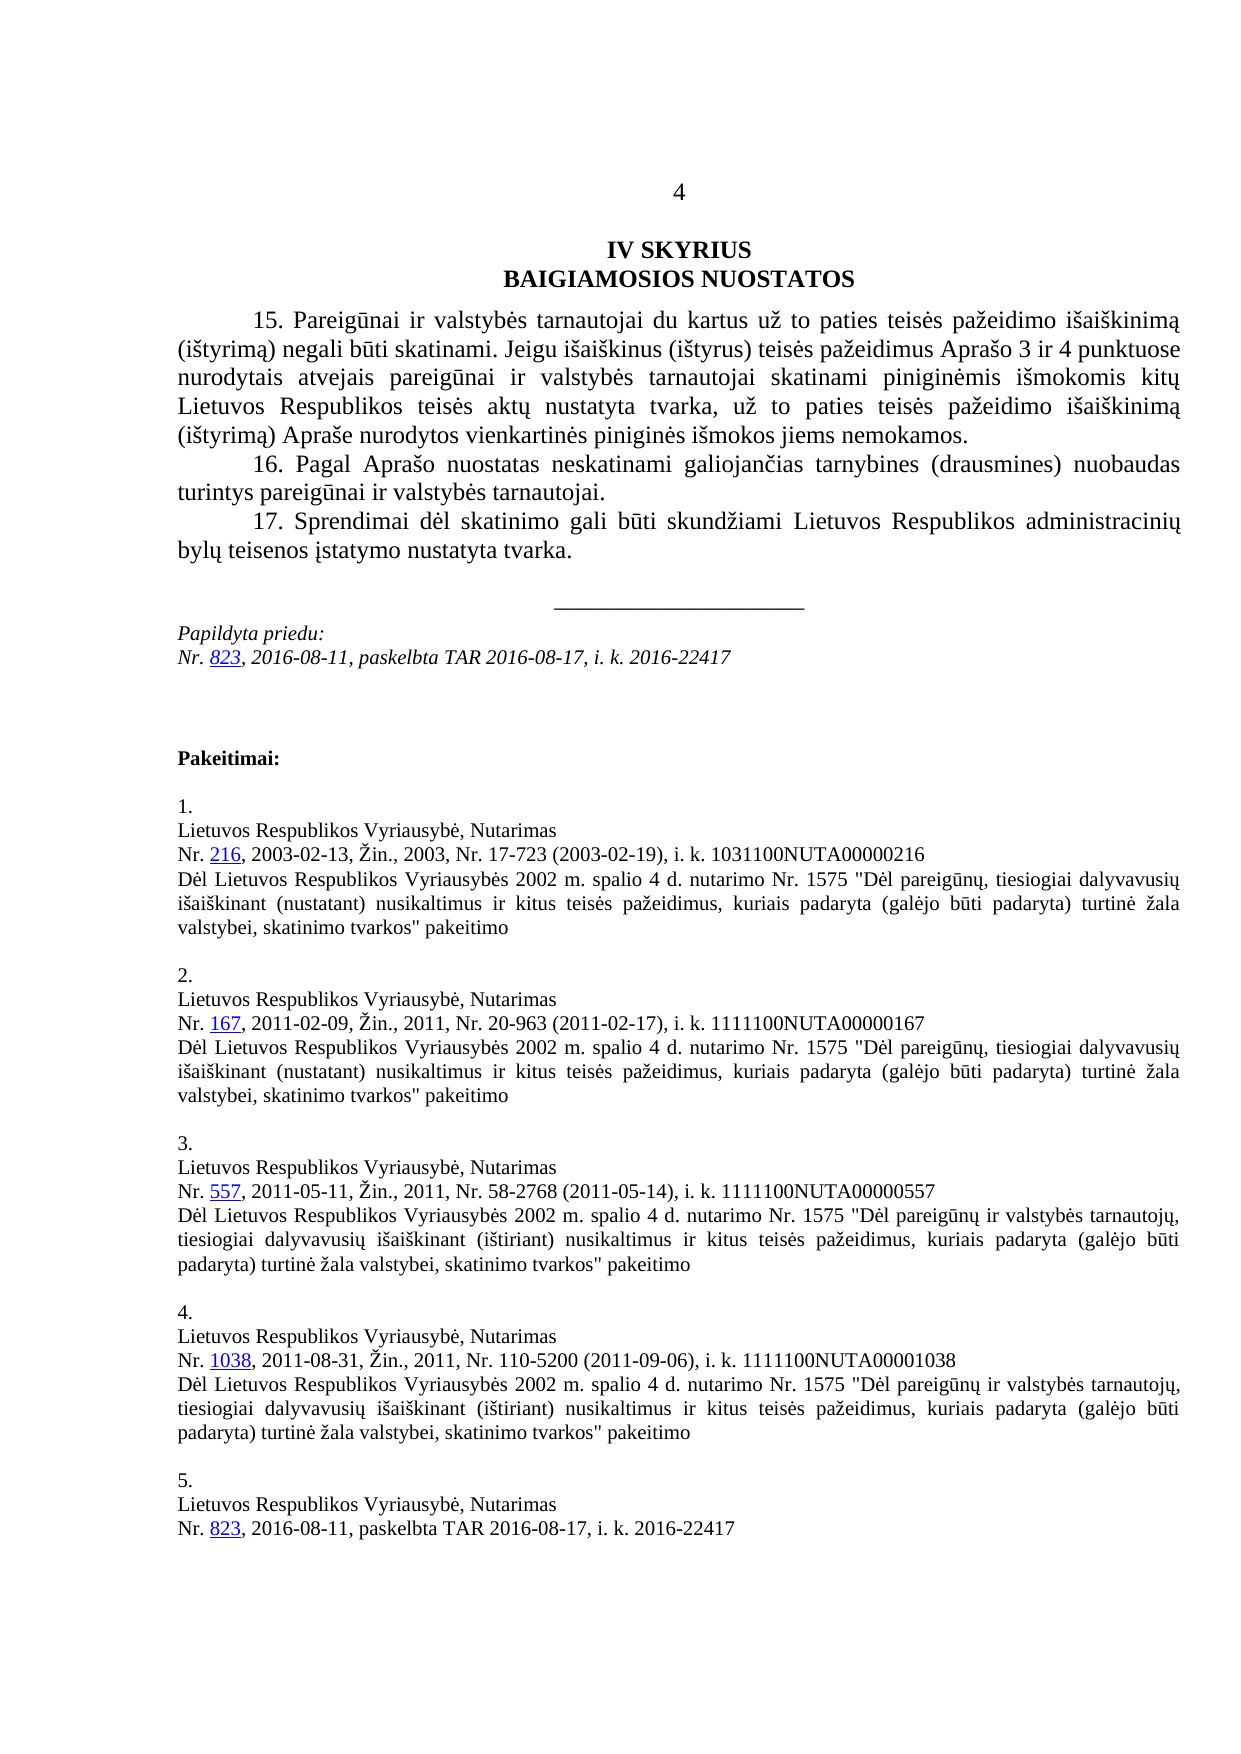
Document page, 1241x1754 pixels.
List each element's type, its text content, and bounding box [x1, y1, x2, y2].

text 5. [177, 1468, 1181, 1492]
text Lietuvos Respublikos Vyriausybė, Nutarimas [177, 1324, 1181, 1348]
text Nr. 167, 2011-02-09, Žin., 2011, Nr. 20-963 (2011-02-17), i. k. 1111100NUTA00000167 [177, 1011, 1181, 1035]
text Dėl Lietuvos Respublikos Vyriausybės 2002 m. spalio 4 d. nutarimo Nr. 1575 "Dėl pareigūnų ir valstybės tarnautojų, tiesiogiai dalyvavusių išaiškinant (ištiriant) nusikaltimus ir kitus teisės pažeidimus, kuriais padaryta (galėjo būti padaryta) turtinė žala valstybei, skatinimo tvarkos" pakeitimo [177, 1372, 1181, 1444]
text 3. [177, 1131, 1181, 1155]
text Lietuvos Respublikos Vyriausybė, Nutarimas [177, 1155, 1181, 1179]
text Dėl Lietuvos Respublikos Vyriausybės 2002 m. spalio 4 d. nutarimo Nr. 1575 "Dėl pareigūnų, tiesiogiai dalyvavusių išaiškinant (nustatant) nusikaltimus ir kitus teisės pažeidimus, kuriais padaryta (galėjo būti padaryta) turtinė žala valstybei, skatinimo tvarkos" pakeitimo [177, 1035, 1181, 1107]
text 15. Pareigūnai ir valstybės tarnautojai du kartus už to paties teisės pažeidimo išaiškinimą (ištyrimą) negali būti skatinami. Jeigu išaiškinus (ištyrus) teisės pažeidimus Aprašo 3 ir 4 punktuose nurodytais atvejais pareigūnai ir valstybės tarnautojai skatinami piniginėmis išmokomis kitų Lietuvos Respublikos teisės aktų nustatyta tvarka, už to paties teisės pažeidimo išaiškinimą (ištyrimą) Apraše nurodytos vienkartinės piniginės išmokos jiems nemokamos. [177, 305, 1181, 449]
text Dėl Lietuvos Respublikos Vyriausybės 2002 m. spalio 4 d. nutarimo Nr. 1575 "Dėl pareigūnų ir valstybės tarnautojų, tiesiogiai dalyvavusių išaiškinant (ištiriant) nusikaltimus ir kitus teisės pažeidimus, kuriais padaryta (galėjo būti padaryta) turtinė žala valstybei, skatinimo tvarkos" pakeitimo [177, 1203, 1181, 1276]
text Nr. 557, 2011-05-11, Žin., 2011, Nr. 58-2768 (2011-05-14), i. k. 1111100NUTA00000557 [177, 1179, 1181, 1203]
text Pakeitimai: [177, 746, 1181, 770]
text BAIGIAMOSIOS NUOSTATOS [177, 264, 1181, 293]
text 1. [177, 794, 1181, 818]
text 2. [177, 963, 1181, 987]
text Lietuvos Respublikos Vyriausybė, Nutarimas [177, 1492, 1181, 1516]
text 17. Sprendimai dėl skatinimo gali būti skundžiami Lietuvos Respublikos administracinių bylų teisenos įstatymo nustatyta tvarka. [177, 506, 1181, 564]
text Lietuvos Respublikos Vyriausybė, Nutarimas [177, 987, 1181, 1011]
text Nr. 216, 2003-02-13, Žin., 2003, Nr. 17-723 (2003-02-19), i. k. 1031100NUTA00000216 [177, 842, 1181, 866]
text Lietuvos Respublikos Vyriausybė, Nutarimas [177, 818, 1181, 842]
text Nr. 823, 2016-08-11, paskelbta TAR 2016-08-17, i. k. 2016-22417 [177, 1516, 1181, 1540]
text 4. [177, 1299, 1181, 1324]
text Nr. 1038, 2011-08-31, Žin., 2011, Nr. 110-5200 (2011-09-06), i. k. 1111100NUTA00001038 [177, 1348, 1181, 1372]
text IV SKYRIUS [177, 235, 1181, 264]
text Nr. 823, 2016-08-11, paskelbta TAR 2016-08-17, i. k. 2016-22417 [177, 645, 1181, 669]
text Papildyta priedu: [177, 621, 1181, 645]
text –––––––––––––––––––– [177, 592, 1181, 621]
text Dėl Lietuvos Respublikos Vyriausybės 2002 m. spalio 4 d. nutarimo Nr. 1575 "Dėl pareigūnų, tiesiogiai dalyvavusių išaiškinant (nustatant) nusikaltimus ir kitus teisės pažeidimus, kuriais padaryta (galėjo būti padaryta) turtinė žala valstybei, skatinimo tvarkos" pakeitimo [177, 866, 1181, 939]
text 16. Pagal Aprašo nuostatas neskatinami galiojančias tarnybines (drausmines) nuobaudas turintys pareigūnai ir valstybės tarnautojai. [177, 449, 1181, 506]
